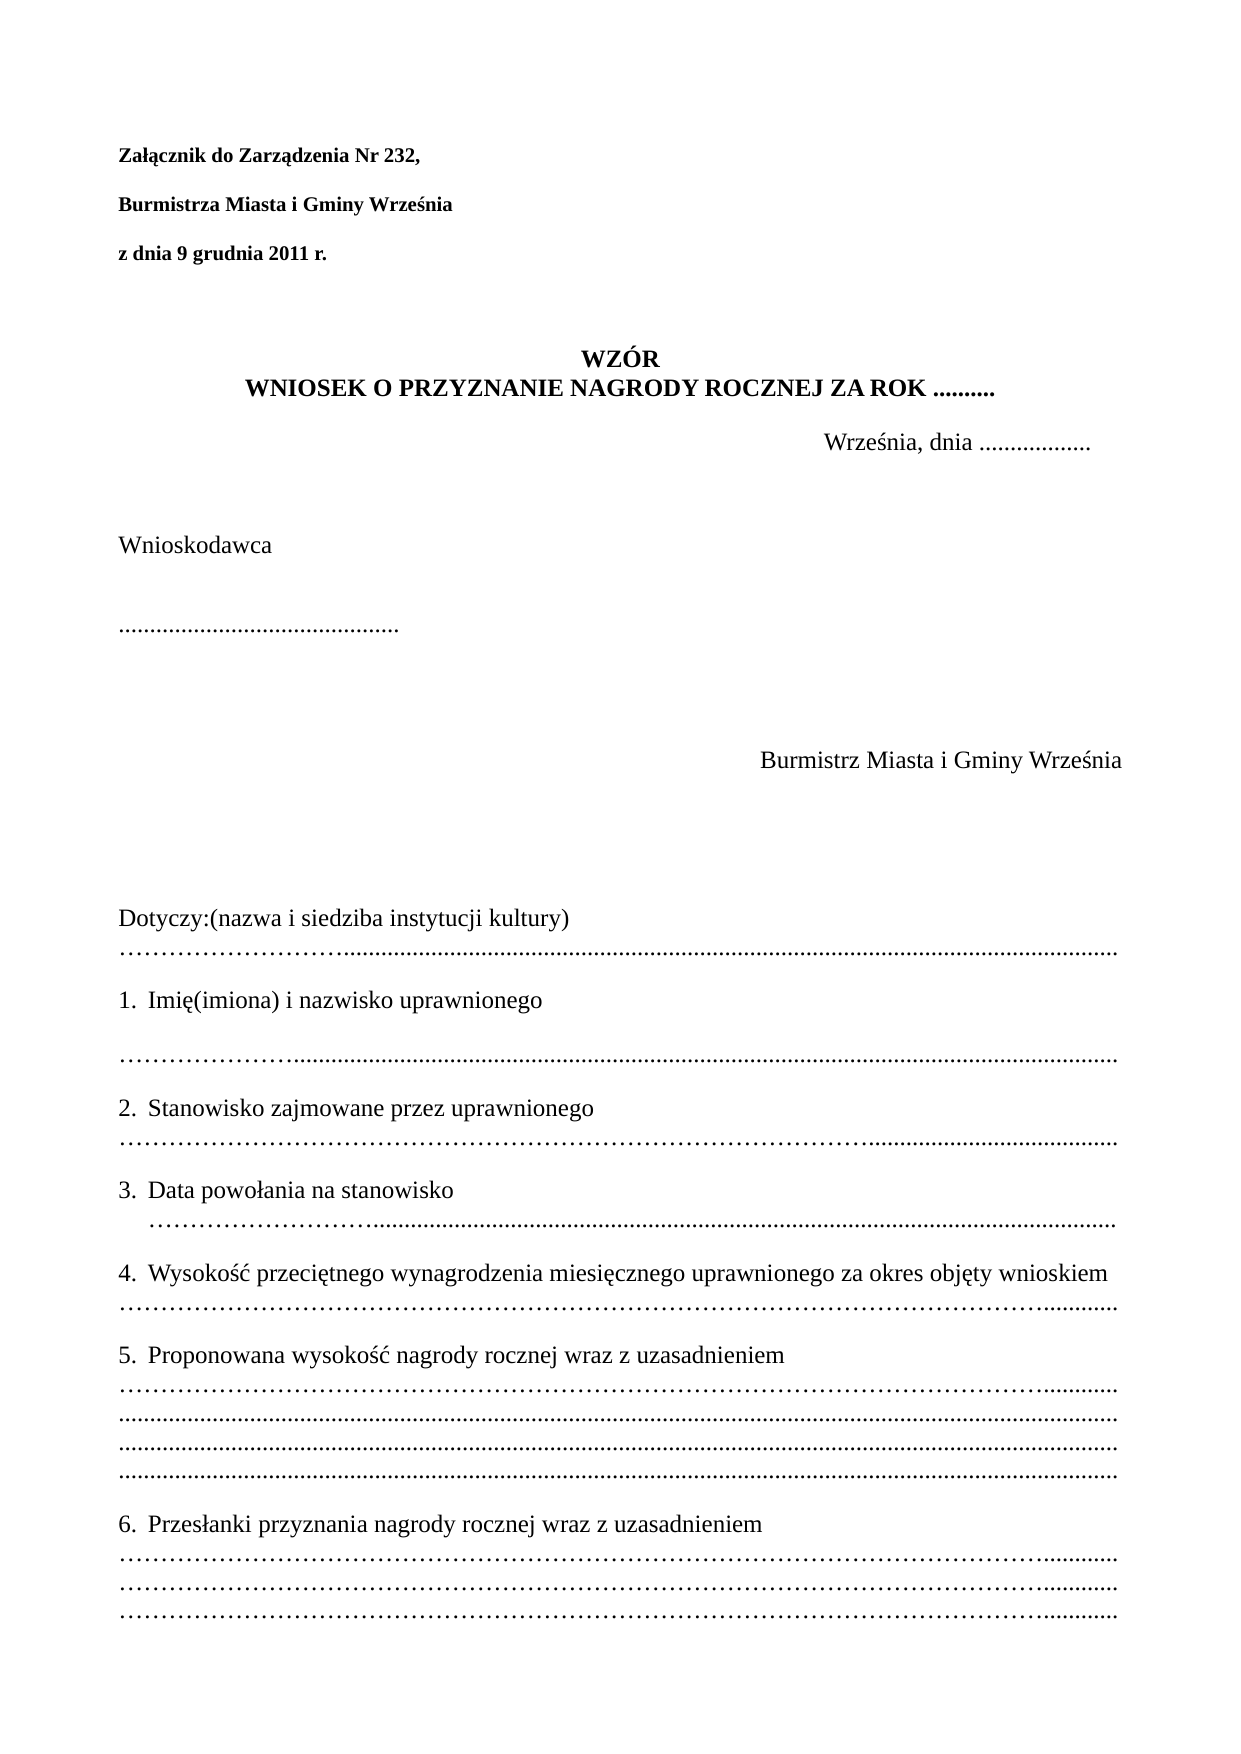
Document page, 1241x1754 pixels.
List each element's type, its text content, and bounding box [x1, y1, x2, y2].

text Września, dnia .................. [118, 427, 1122, 455]
text Burmistrz Miasta i Gminy Września [160, 717, 1122, 774]
text Wnioskodawca [118, 530, 1122, 559]
text 4. Wysokość przeciętnego wynagrodzenia miesięcznego uprawnionego za okres objęty wnioskiem [118, 1258, 1122, 1287]
text 6. Przesłanki przyznania nagrody rocznej wraz z uzasadnieniem [118, 1509, 1122, 1538]
text Burmistrza Miasta i Gminy Września [118, 192, 1122, 216]
text z dnia 9 grudnia 2011 r. [118, 241, 1122, 265]
text …………………………………………………………………………………………………............................................................................................................................................................................................................................................................................................................................................................................................................................................................................................................ [118, 1369, 1122, 1484]
text …………………………………………………………………………………………………............ [118, 1567, 1122, 1595]
list Imię(imiona) i nazwisko uprawnionego [118, 985, 1122, 1014]
text Dotyczy:(nazwa i siedziba instytucji kultury) ………………………............................................................................................................................ [118, 903, 1122, 960]
text …………………………………………………………………………………………………............ [118, 1595, 1122, 1624]
text Załącznik do Zarządzenia Nr 232, [118, 143, 1122, 167]
text WNIOSEK O PRZYZNANIE NAGRODY ROCZNEJ ZA ROK .......... [118, 373, 1122, 402]
text ............................................. [118, 609, 1122, 638]
text …………………………………………………………………………………………………............ [118, 1538, 1122, 1567]
text 2. Stanowisko zajmowane przez uprawnionego [118, 1093, 1122, 1122]
text ………………………………………………………………………………........................................ [118, 1122, 1122, 1150]
list ………………….................................................................................................................................... [118, 1039, 1122, 1068]
text 5. Proponowana wysokość nagrody rocznej wraz z uzasadnieniem [118, 1340, 1122, 1369]
text 3. Data powołania na stanowisko ………………………....................................................................................................................... [118, 1175, 1122, 1233]
text WZÓR [118, 344, 1122, 373]
text …………………………………………………………………………………………………............ [118, 1287, 1122, 1315]
